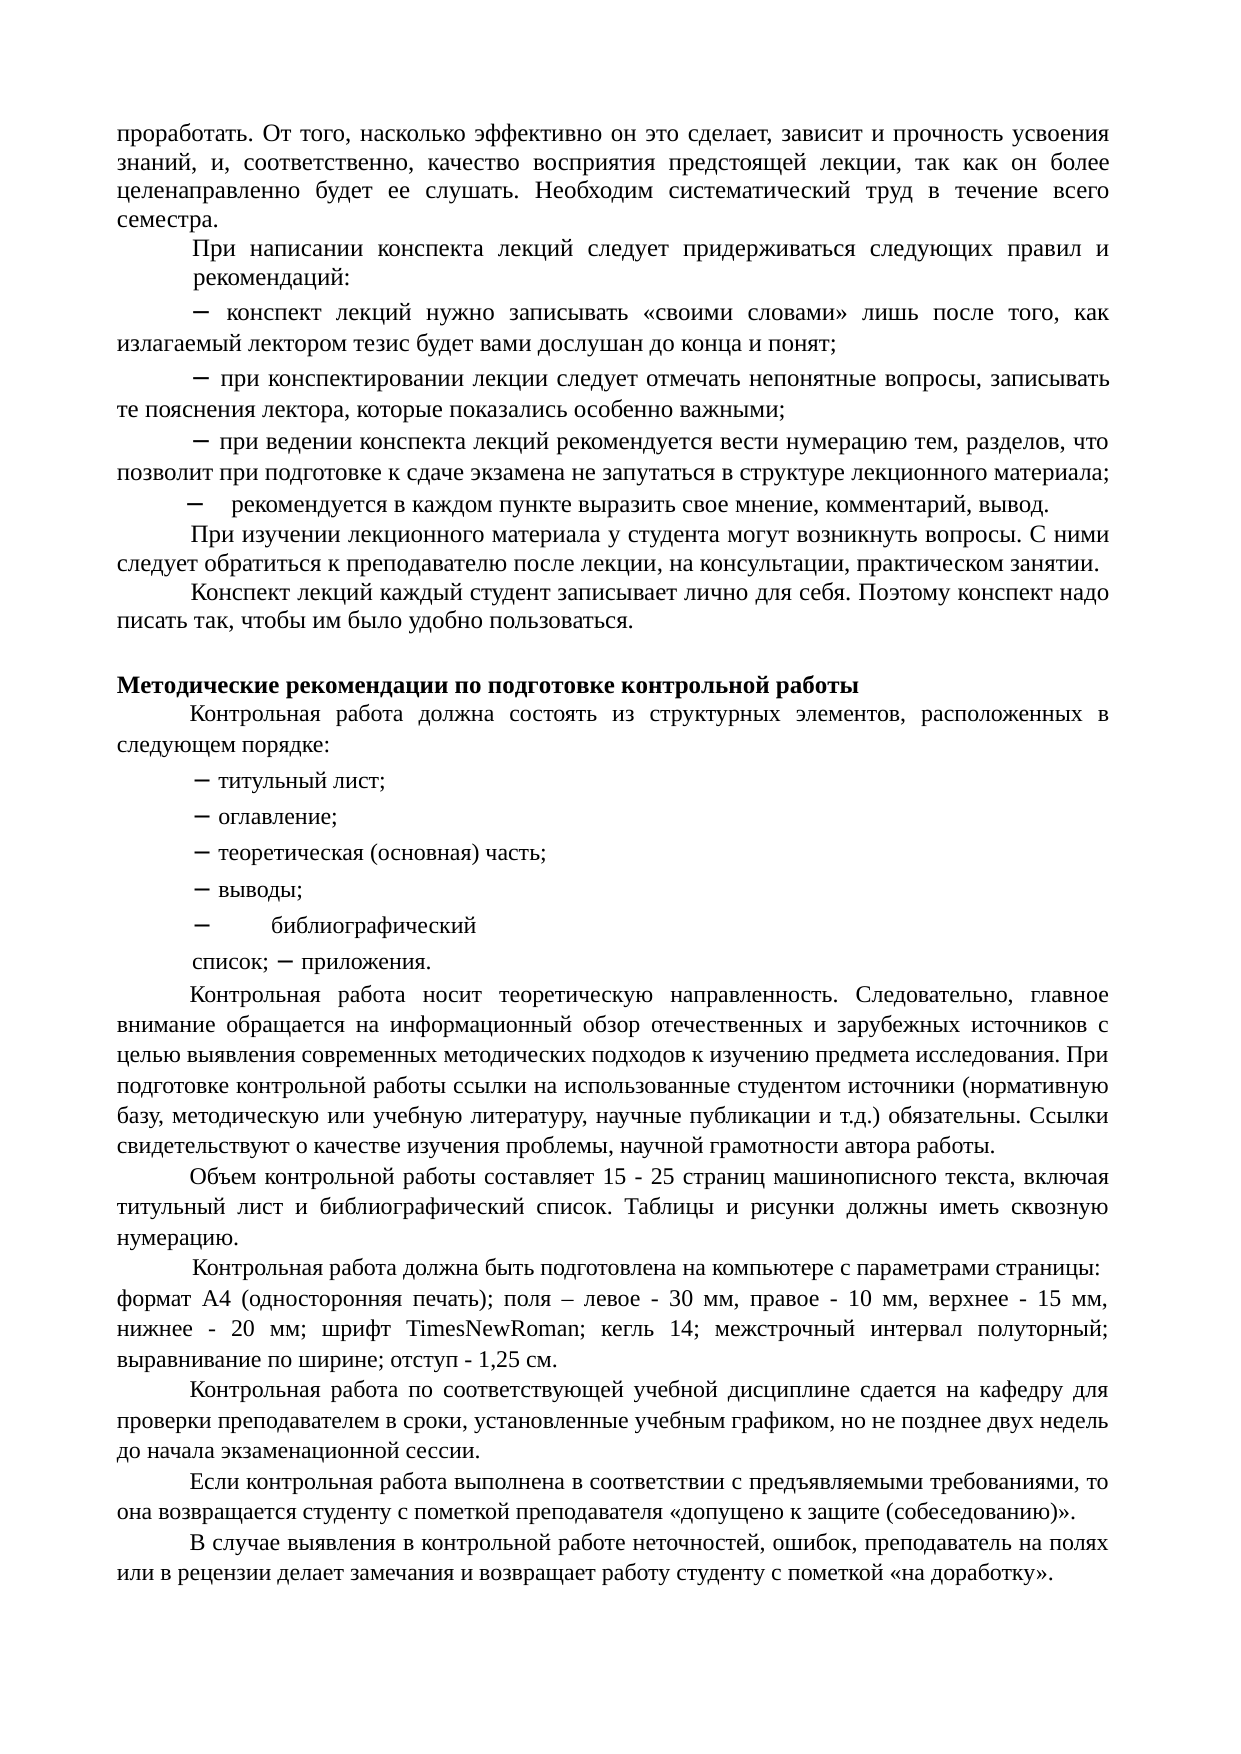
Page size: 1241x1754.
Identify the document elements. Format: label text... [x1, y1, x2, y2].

text − рекомендуется в каждом пункте выразить свое мнение, комментарий, вывод. [118, 485, 1122, 519]
text В случае выявления в контрольной работе неточностей, ошибок, преподаватель на полях или в рецензии делает замечания и возвращает работу студенту с пометкой «на доработку». [117, 1528, 1110, 1586]
subtitle Методические рекомендации по подготовке контрольной работы [117, 670, 1122, 699]
text Контрольная работа должна состоять из структурных элементов, расположенных в следующем порядке: [117, 699, 1110, 757]
text Контрольная работа по соответствующей учебной дисциплине сдается на кафедру для проверки преподавателем в сроки, установленные учебным графиком, но не позднее двух недель до начала экзаменационной сессии. [117, 1375, 1110, 1464]
text Конспект лекций каждый студент записывает лично для себя. Поэтому конспект надо писать так, чтобы им было удобно пользоваться. [117, 577, 1110, 634]
text − теоретическая (основная) часть; [192, 835, 1110, 868]
text − при конспектировании лекции следует отмечать непонятные вопросы, записывать те пояснения лектора, которые показались особенно важными; [117, 360, 1110, 422]
text − оглавление; [192, 799, 1110, 831]
text − выводы; [192, 871, 1110, 904]
text − титульный лист; [192, 763, 1110, 795]
text − конспект лекций нужно записывать «своими словами» лишь после того, как излагаемый лектором тезис будет вами дослушан до конца и понят; [117, 294, 1110, 357]
text формат А4 (односторонняя печать); поля – левое - 30 мм, правое - 10 мм, верхнее - 15 мм, нижнее - 20 мм; шрифт TimesNewRoman; кегль 14; межстрочный интервал полуторный; выравнивание по ширине; отступ - 1,25 см. [117, 1284, 1110, 1372]
text При написании конспекта лекций следует придерживаться следующих правил и рекомендаций: [192, 233, 1110, 291]
text − библиографический список; − приложения. [192, 908, 476, 976]
text проработать. От того, насколько эффективно он это сделает, зависит и прочность усвоения знаний, и, соответственно, качество восприятия предстоящей лекции, так как он более целенаправленно будет ее слушать. Необходим систематический труд в течение всего семестра. [117, 118, 1110, 233]
text Если контрольная работа выполнена в соответствии с предъявляемыми требованиями, то она возвращается студенту с пометкой преподавателя «допущено к защите (собеседованию)». [117, 1467, 1110, 1525]
text Контрольная работа должна быть подготовлена на компьютере с параметрами страницы: [192, 1253, 1110, 1281]
text При изучении лекционного материала у студента могут возникнуть вопросы. С ними следует обратиться к преподавателю после лекции, на консультации, практическом занятии. [117, 519, 1110, 577]
text Контрольная работа носит теоретическую направленность. Следовательно, главное внимание обращается на информационный обзор отечественных и зарубежных источников с целью выявления современных методических подходов к изучению предмета исследования. При подготовке контрольной работы ссылки на использованные студентом источники (нормативную базу, методическую или учебную литературу, научные публикации и т.д.) обязательны. Ссылки свидетельствуют о качестве изучения проблемы, научной грамотности автора работы. [117, 980, 1110, 1159]
text − при ведении конспекта лекций рекомендуется вести нумерацию тем, разделов, что позволит при подготовке к сдаче экзамена не запутаться в структуре лекционного материала; [117, 422, 1110, 485]
text Объем контрольной работы составляет 15 - 25 страниц машинописного текста, включая титульный лист и библиографический список. Таблицы и рисунки должны иметь сквозную нумерацию. [117, 1162, 1110, 1250]
